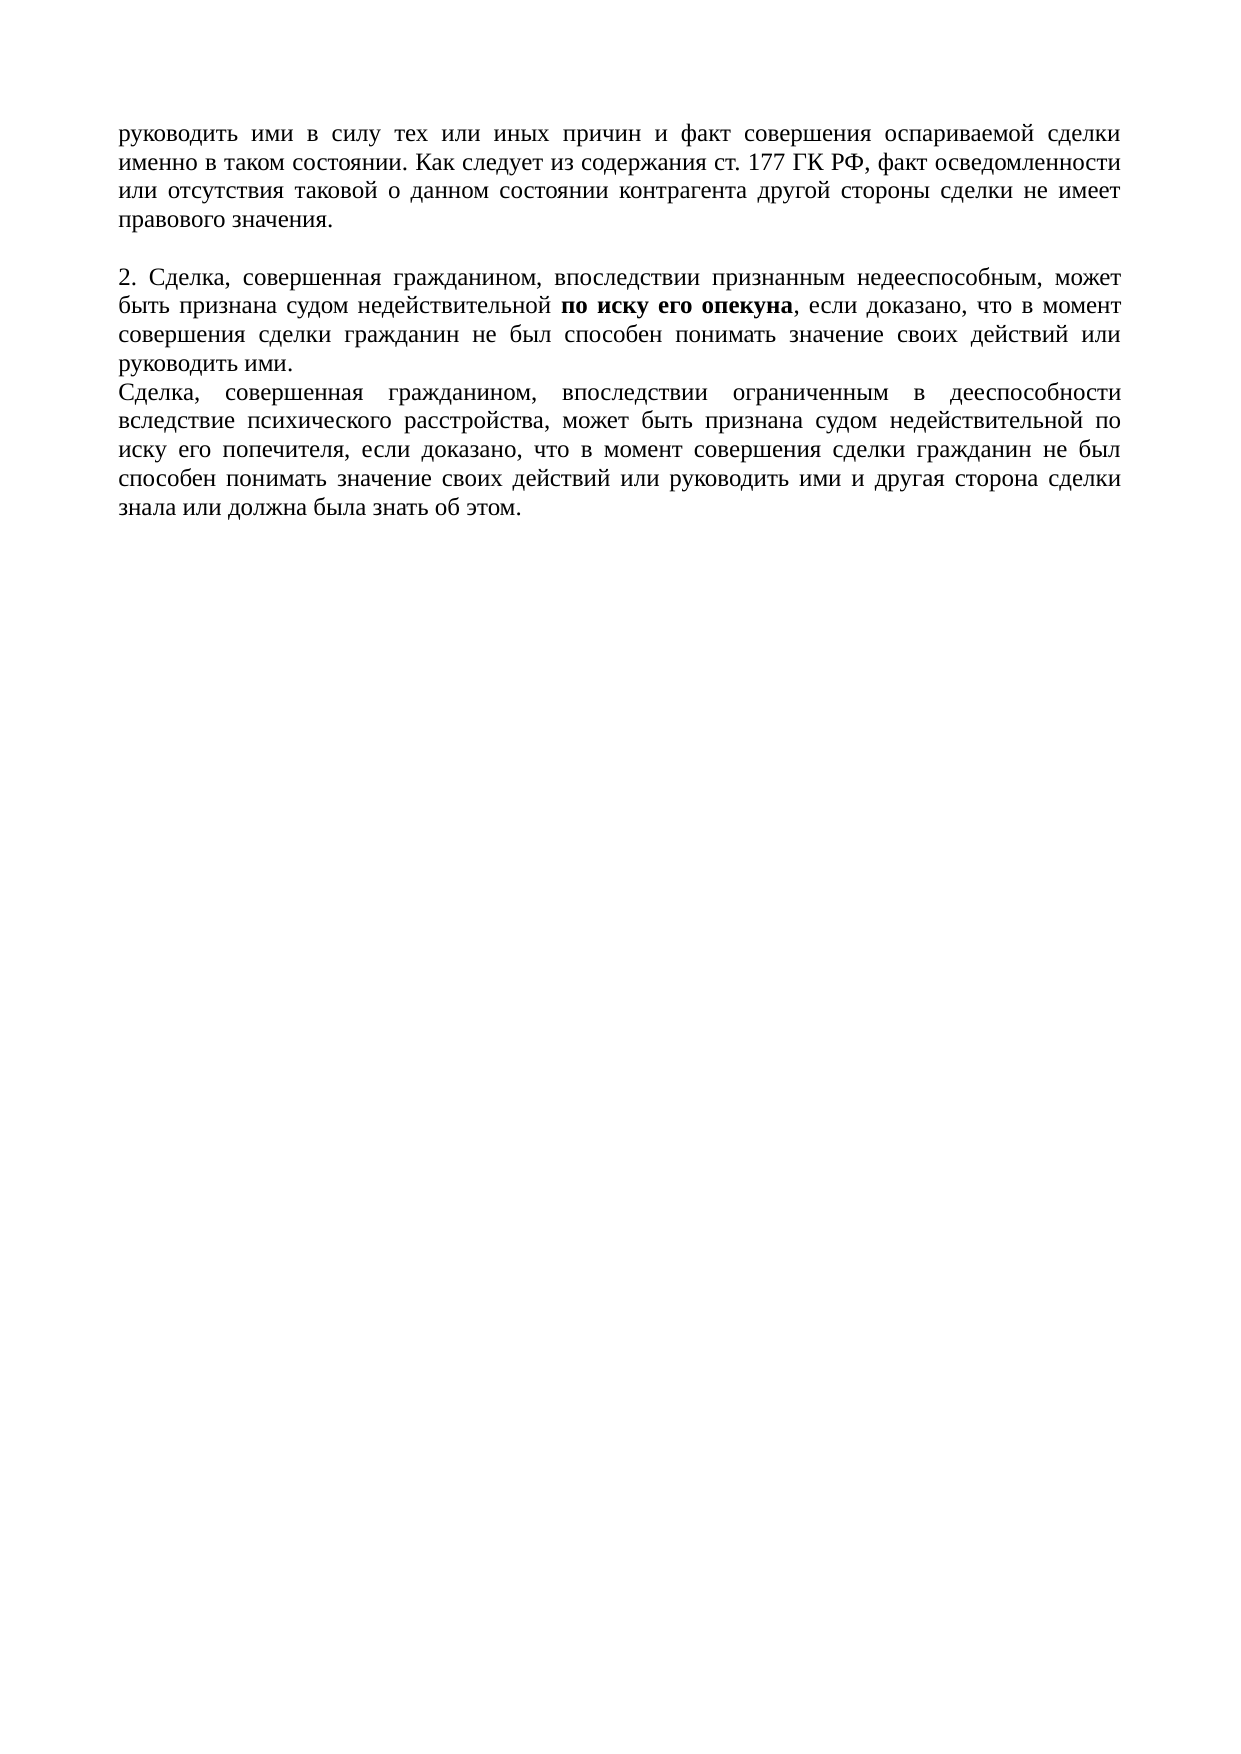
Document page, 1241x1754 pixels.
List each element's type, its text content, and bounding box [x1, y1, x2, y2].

text Сделка, совершенная гражданином, впоследствии ограниченным в дееспособности вследствие психического расстройства, может быть признана судом недействительной по иску его попечителя, если доказано, что в момент совершения сделки гражданин не был способен понимать значение своих действий или руководить ими и другая сторона сделки знала или должна была знать об этом. [118, 377, 1122, 521]
text 2. Сделка, совершенная гражданином, впоследствии признанным недееспособным, может быть признана судом недействительной по иску его опекуна, если доказано, что в момент совершения сделки гражданин не был способен понимать значение своих действий или руководить ими. [118, 262, 1122, 377]
text руководить ими в силу тех или иных причин и факт совершения оспариваемой сделки именно в таком состоянии. Как следует из содержания ст. 177 ГК РФ, факт осведомленности или отсутствия таковой о данном состоянии контрагента другой стороны сделки не имеет правового значения. [118, 118, 1122, 233]
